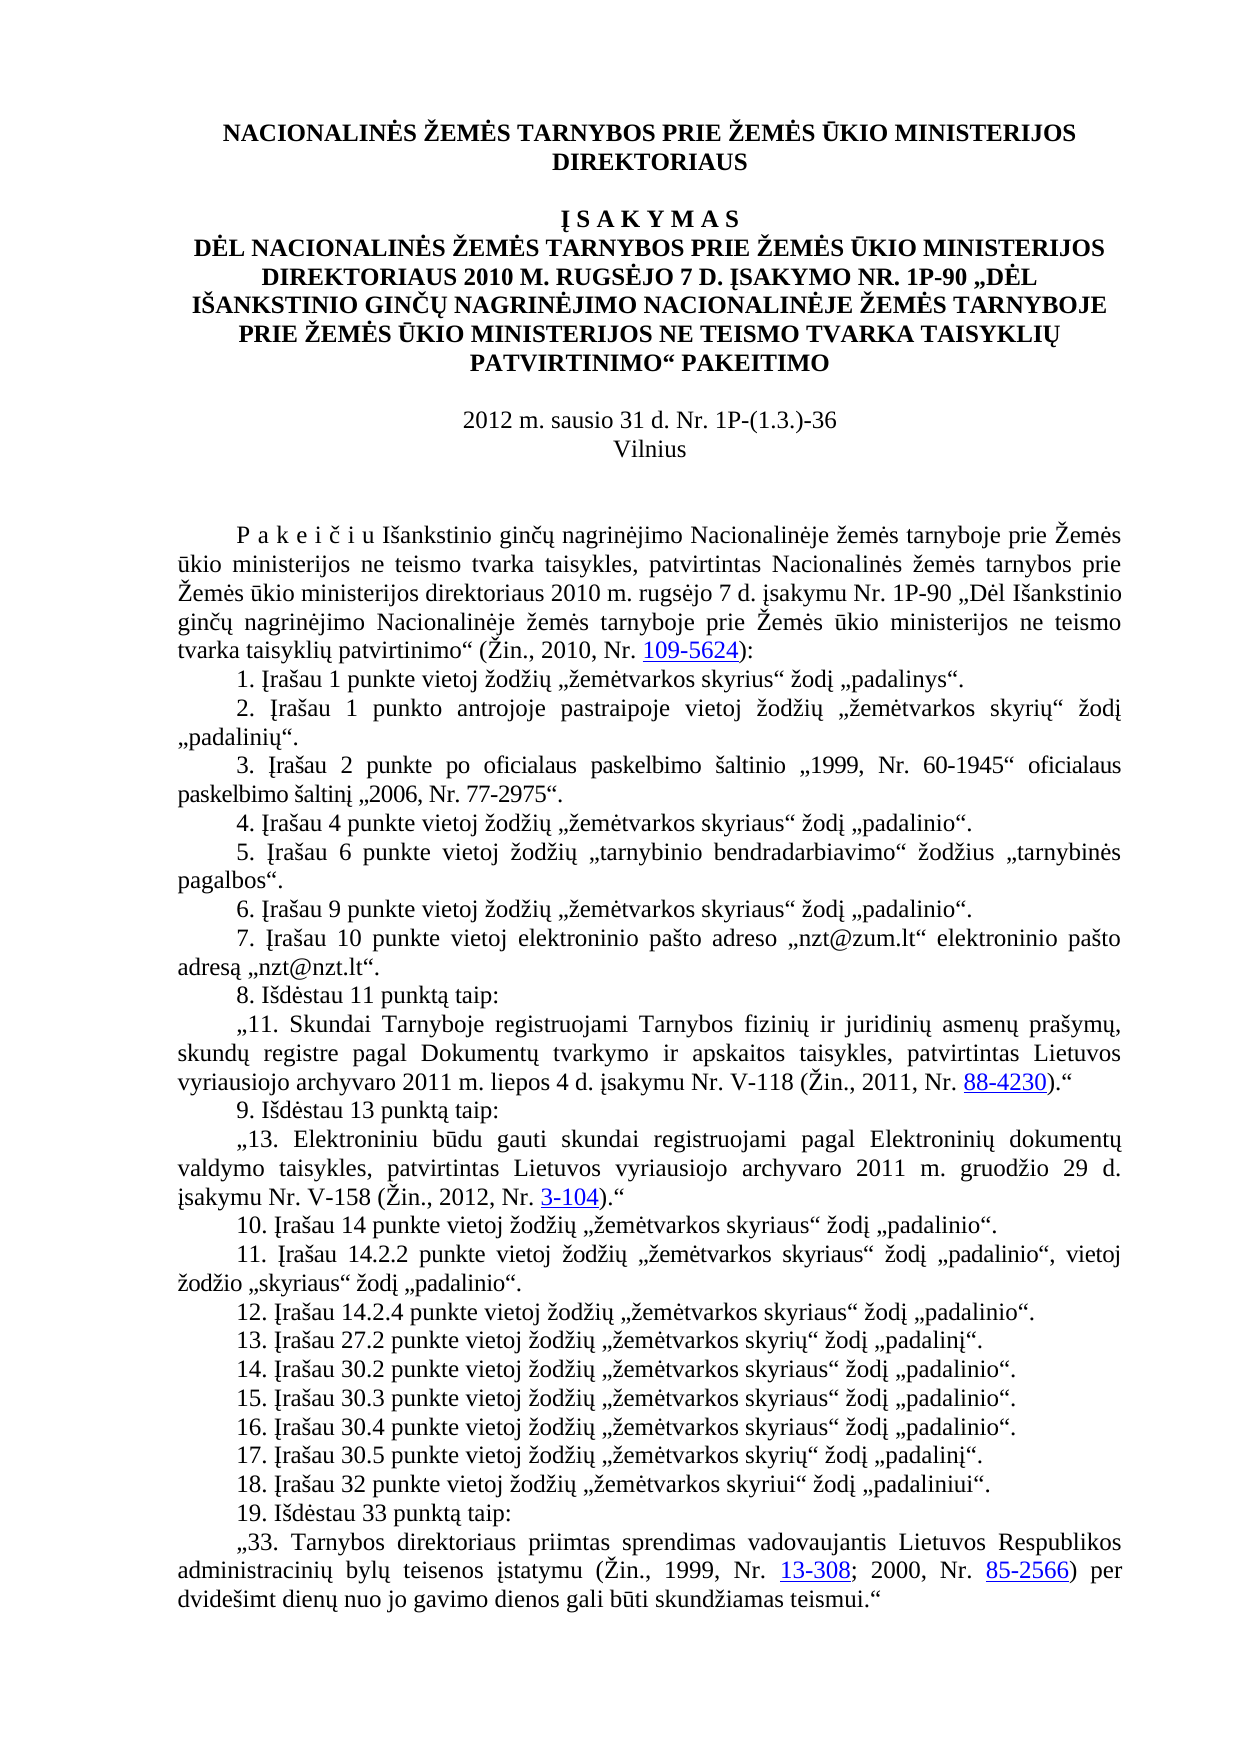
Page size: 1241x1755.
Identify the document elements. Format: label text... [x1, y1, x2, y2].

text 15. Įrašau 30.3 punkte vietoj žodžių „žemėtvarkos skyriaus“ žodį „padalinio“. [177, 1383, 1122, 1412]
text DĖL NACIONALINĖS ŽEMĖS TARNYBOS PRIE ŽEMĖS ŪKIO MINISTERIJOS DIREKTORIAUS 2010 M. RUGSĖJO 7 D. ĮSAKYMO Nr. 1P-90 „DĖL IŠANKSTINIO GINČŲ NAGRINĖJIMO NACIONALINĖJE ŽEMĖS TARNYBOJE PRIE ŽEMĖS ŪKIO MINISTERIJOS NE TEISMO TVARKA TAISYKLIŲ PATVIRTINIMO“ PAKEITIMO [177, 233, 1122, 377]
text Į S A K Y M A S [177, 204, 1122, 233]
text „13. Elektroniniu būdu gauti skundai registruojami pagal Elektroninių dokumentų valdymo taisykles, patvirtintas Lietuvos vyriausiojo archyvaro 2011 m. gruodžio 29 d. įsakymu Nr. V-158 (Žin., 2012, Nr. 3-104).“ [177, 1124, 1122, 1211]
text 10. Įrašau 14 punkte vietoj žodžių „žemėtvarkos skyriaus“ žodį „padalinio“. [177, 1211, 1122, 1239]
text 14. Įrašau 30.2 punkte vietoj žodžių „žemėtvarkos skyriaus“ žodį „padalinio“. [177, 1354, 1122, 1383]
text 5. Įrašau 6 punkte vietoj žodžių „tarnybinio bendradarbiavimo“ žodžius „tarnybinės pagalbos“. [177, 837, 1122, 894]
text 6. Įrašau 9 punkte vietoj žodžių „žemėtvarkos skyriaus“ žodį „padalinio“. [177, 894, 1122, 923]
text NACIONALINĖS ŽEMĖS TARNYBOS PRIE ŽEMĖS ŪKIO MINISTERIJOS DIREKTORIAUS [177, 118, 1122, 176]
text 9. Išdėstau 13 punktą taip: [177, 1096, 1122, 1124]
text 11. Įrašau 14.2.2 punkte vietoj žodžių „žemėtvarkos skyriaus“ žodį „padalinio“, vietoj žodžio „skyriaus“ žodį „padalinio“. [177, 1239, 1122, 1297]
text 7. Įrašau 10 punkte vietoj elektroninio pašto adreso „nzt@zum.lt“ elektroninio pašto adresą „nzt@nzt.lt“. [177, 923, 1122, 981]
text 16. Įrašau 30.4 punkte vietoj žodžių „žemėtvarkos skyriaus“ žodį „padalinio“. [177, 1412, 1122, 1441]
text 18. Įrašau 32 punkte vietoj žodžių „žemėtvarkos skyriui“ žodį „padaliniui“. [177, 1469, 1122, 1498]
text P a k e i č i u Išankstinio ginčų nagrinėjimo Nacionalinėje žemės tarnyboje prie Žemės ūkio ministerijos ne teismo tvarka taisykles, patvirtintas Nacionalinės žemės tarnybos prie Žemės ūkio ministerijos direktoriaus 2010 m. rugsėjo 7 d. įsakymu Nr. 1P-90 „Dėl išankstinio ginčų nagrinėjimo Nacionalinėje žemės tarnyboje prie Žemės ūkio ministerijos ne teismo tvarka taisyklių patvirtinimo“ (Žin., 2010, Nr. 109-5624): [177, 521, 1122, 664]
text 1. Įrašau 1 punkte vietoj žodžių „žemėtvarkos skyrius“ žodį „padalinys“. [177, 664, 1122, 693]
text 19. Išdėstau 33 punktą taip: [177, 1498, 1122, 1527]
text „11. Skundai Tarnyboje registruojami Tarnybos fizinių ir juridinių asmenų prašymų, skundų registre pagal Dokumentų tvarkymo ir apskaitos taisykles, patvirtintas Lietuvos vyriausiojo archyvaro 2011 m. liepos 4 d. įsakymu Nr. V-118 (Žin., 2011, Nr. 88-4230).“ [177, 1009, 1122, 1096]
text 8. Išdėstau 11 punktą taip: [177, 981, 1122, 1009]
text „33. Tarnybos direktoriaus priimtas sprendimas vadovaujantis Lietuvos Respublikos administracinių bylų teisenos įstatymu (Žin., 1999, Nr. 13-308; 2000, Nr. 85-2566) per dvidešimt dienų nuo jo gavimo dienos gali būti skundžiamas teismui.“ [177, 1527, 1122, 1613]
text 2. Įrašau 1 punkto antrojoje pastraipoje vietoj žodžių „žemėtvarkos skyrių“ žodį „padalinių“. [177, 693, 1122, 751]
text 13. Įrašau 27.2 punkte vietoj žodžių „žemėtvarkos skyrių“ žodį „padalinį“. [177, 1326, 1122, 1354]
text 2012 m. sausio 31 d. Nr. 1P-(1.3.)-36 [177, 406, 1122, 434]
text 17. Įrašau 30.5 punkte vietoj žodžių „žemėtvarkos skyrių“ žodį „padalinį“. [177, 1441, 1122, 1469]
text Vilnius [177, 434, 1122, 463]
text 3. Įrašau 2 punkte po oficialaus paskelbimo šaltinio „1999, Nr. 60-1945“ oficialaus paskelbimo šaltinį „2006, Nr. 77-2975“. [177, 751, 1122, 808]
text 12. Įrašau 14.2.4 punkte vietoj žodžių „žemėtvarkos skyriaus“ žodį „padalinio“. [177, 1297, 1122, 1326]
text 4. Įrašau 4 punkte vietoj žodžių „žemėtvarkos skyriaus“ žodį „padalinio“. [177, 808, 1122, 837]
